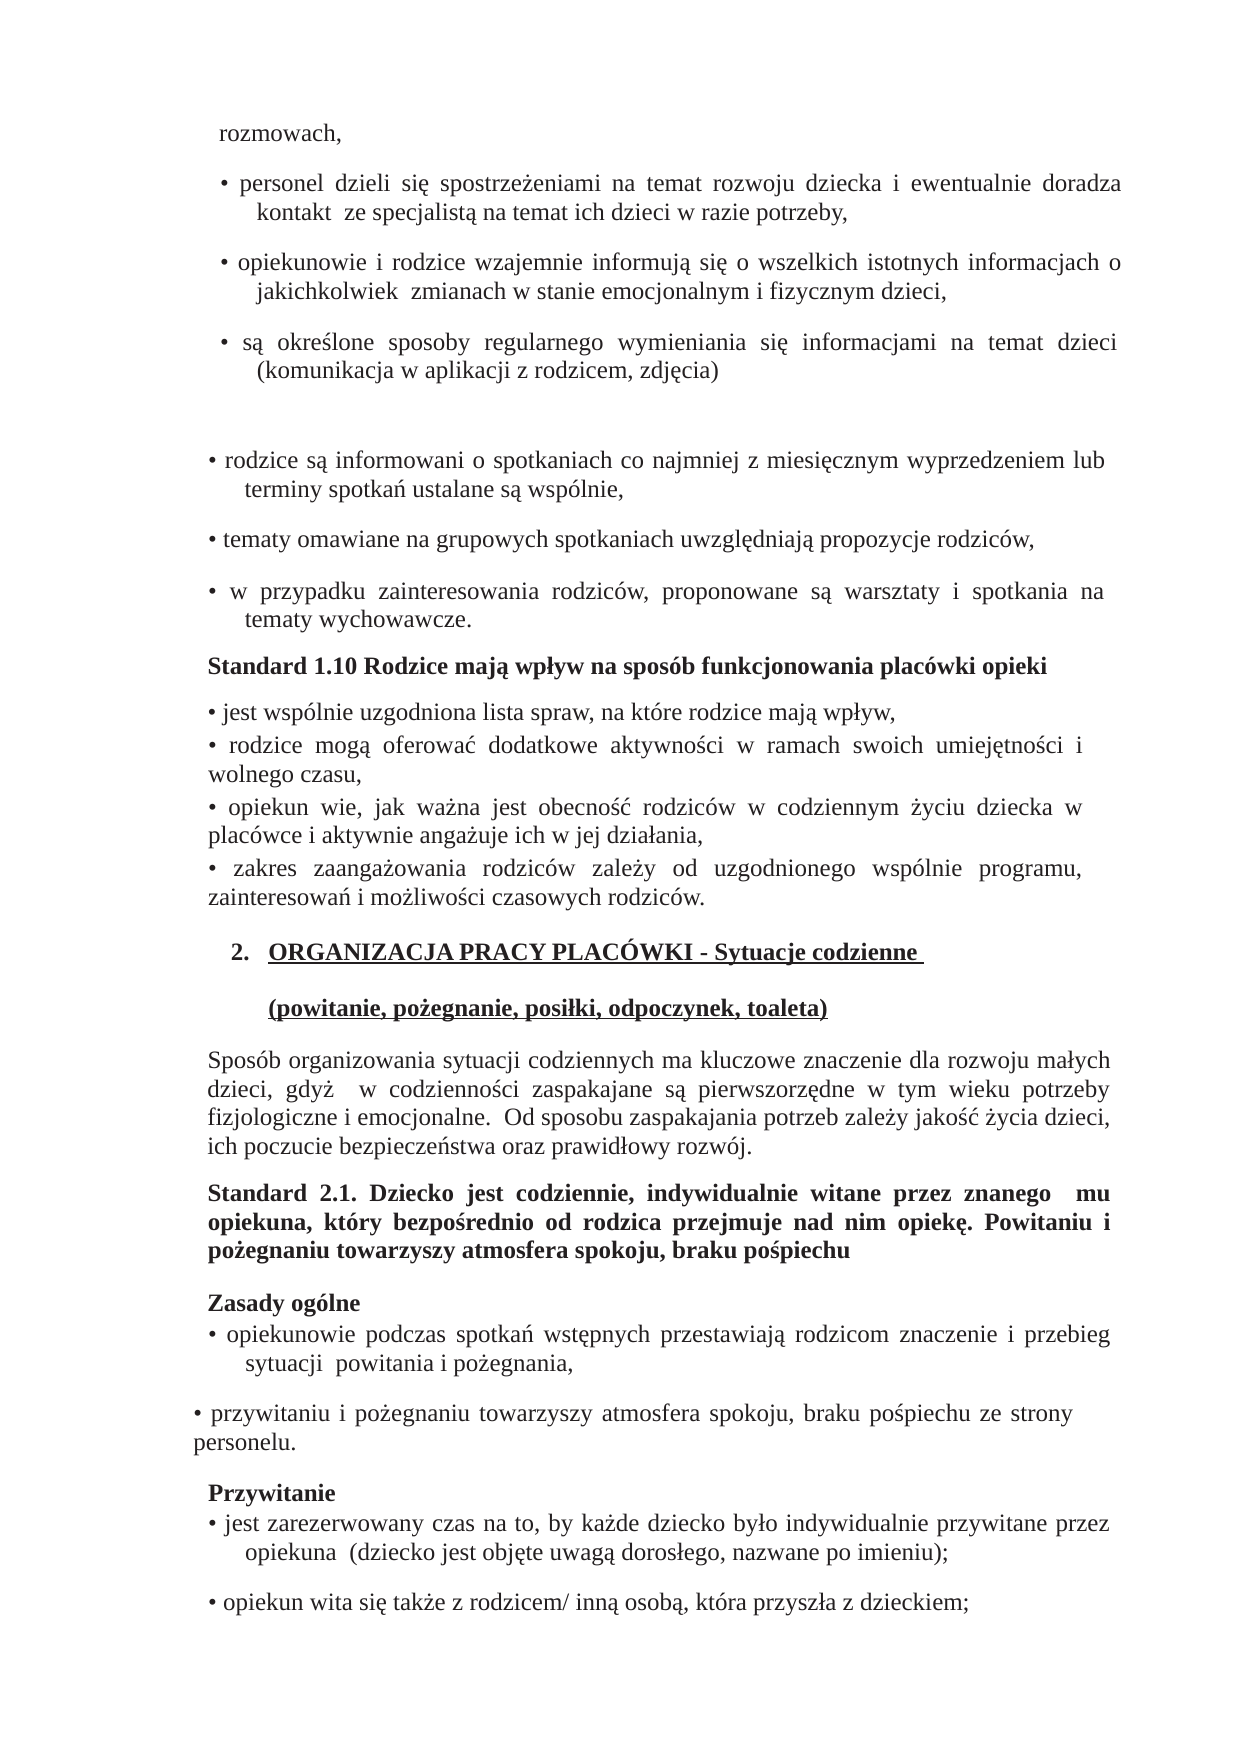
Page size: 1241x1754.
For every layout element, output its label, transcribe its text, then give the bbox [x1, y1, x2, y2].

text • opiekunowie podczas spotkań wstępnych przestawiają rodzicom znaczenie i przebieg sytuacji powitania i pożegnania, [208, 1319, 1111, 1376]
text • są określone sposoby regularnego wymieniania się informacjami na temat dzieci (komunikacja w aplikacji z rodzicem, zdjęcia) [220, 327, 1118, 384]
text Zasady ogólne [207, 1288, 1122, 1317]
text • personel dzieli się spostrzeżeniami na temat rozwoju dziecka i ewentualnie doradza kontakt ze specjalistą na temat ich dzieci w razie potrzeby, [220, 168, 1123, 226]
text • przywitaniu i pożegnaniu towarzyszy atmosfera spokoju, braku pośpiechu ze strony personelu. [193, 1398, 1074, 1456]
text • jest wspólnie uzgodniona lista spraw, na które rodzice mają wpływ, [207, 697, 1096, 726]
text • opiekunowie i rodzice wzajemnie informują się o wszelkich istotnych informacjach o jakichkolwiek zmianach w stanie emocjonalnym i fizycznym dzieci, [220, 247, 1123, 305]
text Przywitanie [208, 1478, 1122, 1506]
text • zakres zaangażowania rodziców zależy od uzgodnionego wspólnie programu, zainteresowań i możliwości czasowych rodziców. [208, 853, 1083, 911]
text Standard 2.1. Dziecko jest codziennie, indywidualnie witane przez znanego mu opiekuna, który bezpośrednio od rodzica przejmuje nad nim opiekę. Powitaniu i pożegnaniu towarzyszy atmosfera spokoju, braku pośpiechu [207, 1178, 1112, 1264]
text • tematy omawiane na grupowych spotkaniach uwzględniają propozycje rodziców, [208, 524, 1122, 553]
list ORGANIZACJA PRACY PLACÓWKI - Sytuacje codzienne [231, 937, 1077, 966]
text Standard 1.10 Rodzice mają wpływ na sposób funkcjonowania placówki opieki [207, 651, 1096, 679]
text • opiekun wita się także z rodzicem/ inną osobą, która przyszła z dzieckiem; [208, 1587, 1122, 1616]
text • rodzice są informowani o spotkaniach co najmniej z miesięcznym wyprzedzeniem lub terminy spotkań ustalane są wspólnie, [208, 445, 1106, 503]
text • jest zarezerwowany czas na to, by każde dziecko było indywidualnie przywitane przez opiekuna (dziecko jest objęte uwagą dorosłego, nazwane po imieniu); [208, 1508, 1111, 1566]
text rozmowach, [218, 118, 1123, 147]
text • opiekun wie, jak ważna jest obecność rodziców w codziennym życiu dziecka w placówce i aktywnie angażuje ich w jej działania, [208, 792, 1083, 849]
text • w przypadku zainteresowania rodziców, proponowane są warsztaty i spotkania na tematy wychowawcze. [208, 576, 1106, 633]
text (powitanie, pożegnanie, posiłki, odpoczynek, toaleta) [207, 993, 1077, 1021]
text Sposób organizowania sytuacji codziennych ma kluczowe znaczenie dla rozwoju małych dzieci, gdyż w codzienności zaspakajane są pierwszorzędne w tym wieku potrzeby fizjologiczne i emocjonalne. Od sposobu zaspakajania potrzeb zależy jakość życia dzieci, ich poczucie bezpieczeństwa oraz prawidłowy rozwój. [207, 1045, 1111, 1160]
text • rodzice mogą oferować dodatkowe aktywności w ramach swoich umiejętności i wolnego czasu, [208, 730, 1083, 788]
